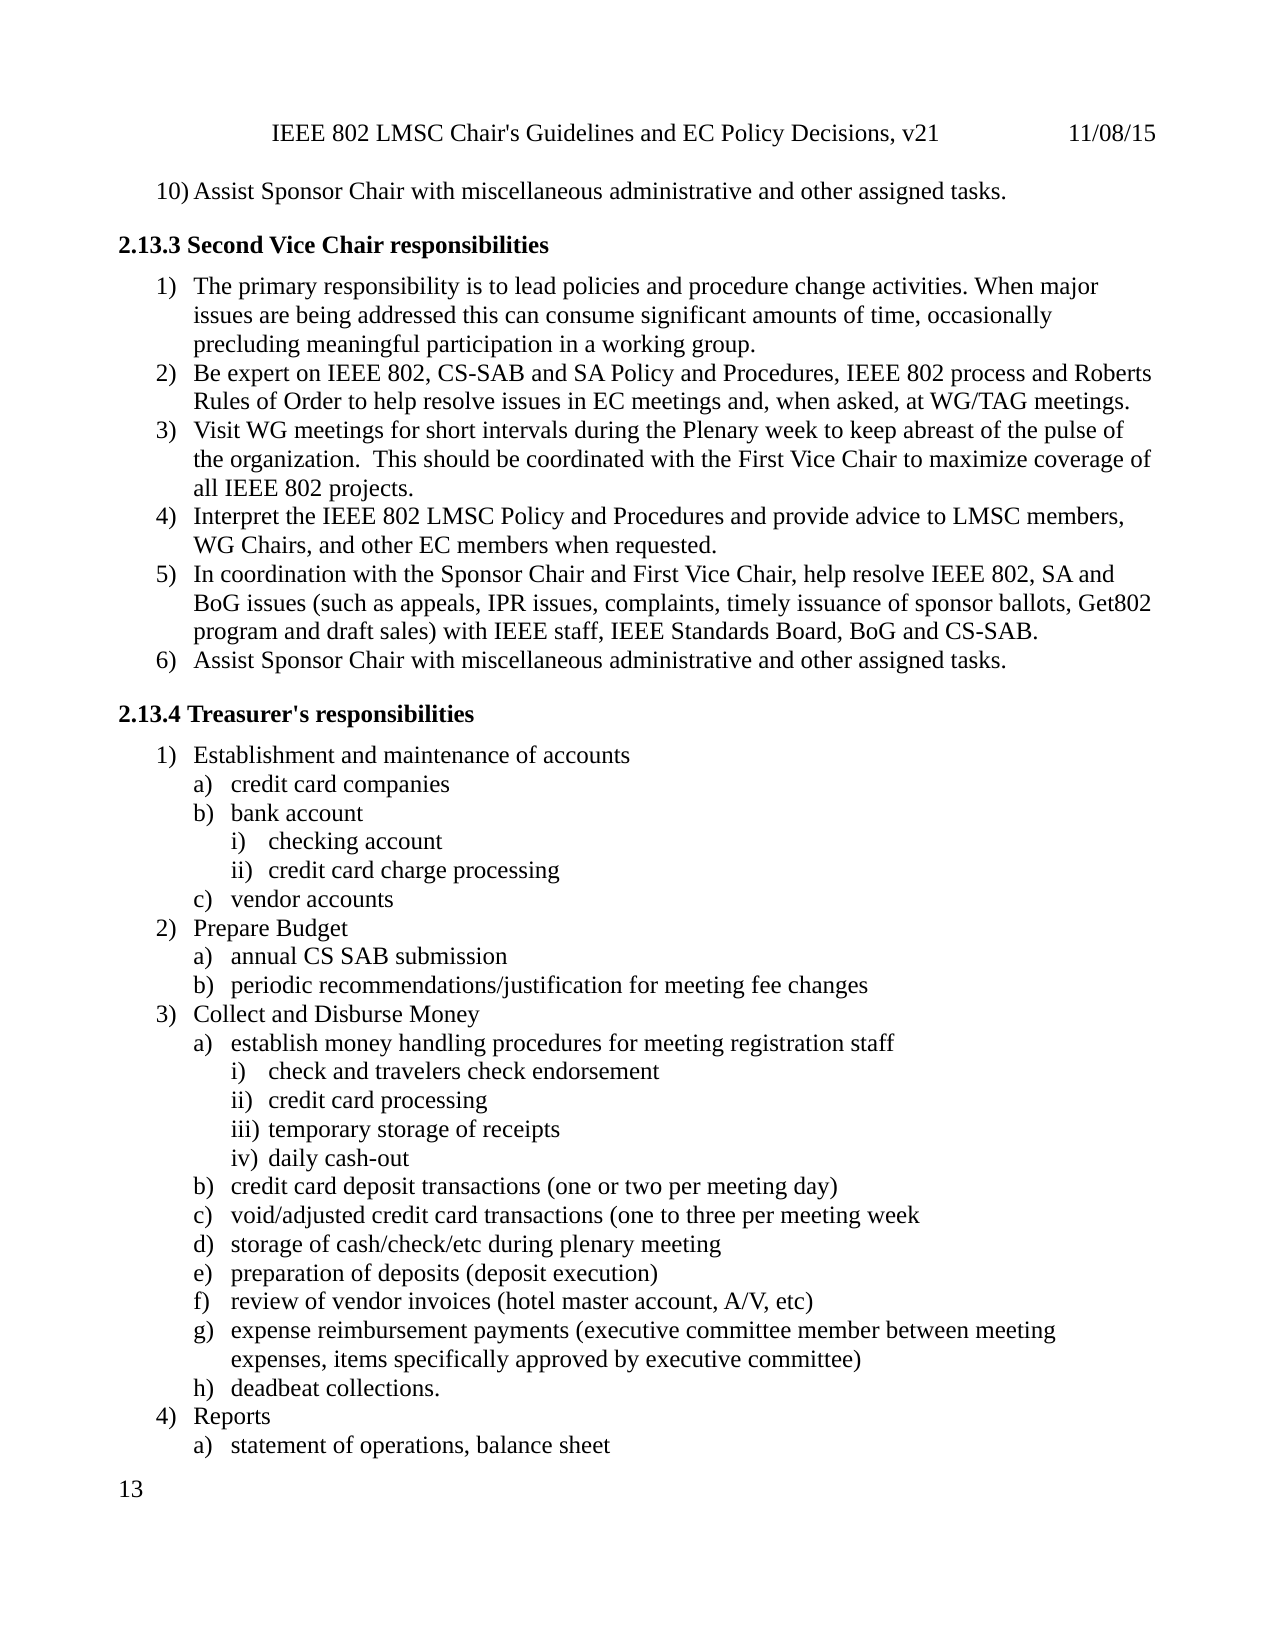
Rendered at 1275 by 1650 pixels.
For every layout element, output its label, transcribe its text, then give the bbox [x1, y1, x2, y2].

list bank account [193, 798, 1157, 826]
list void/adjusted credit card transactions (one to three per meeting week [193, 1200, 1157, 1229]
list Reports [156, 1401, 1157, 1430]
list storage of cash/check/etc during plenary meeting [193, 1229, 1157, 1258]
list credit card charge processing [231, 855, 1157, 884]
list review of vendor invoices (hotel master account, A/V, etc) [193, 1286, 1157, 1315]
list Prepare Budget [156, 913, 1157, 941]
list annual CS SAB submission [193, 941, 1157, 970]
list Collect and Disburse Money [156, 999, 1157, 1028]
subtitle Treasurer's responsibilities [118, 699, 1157, 728]
list temporary storage of receipts [231, 1114, 1157, 1143]
list check and travelers check endorsement [231, 1056, 1157, 1085]
list periodic recommendations/justification for meeting fee changes [193, 970, 1157, 999]
list Be expert on IEEE 802, CS-SAB and SA Policy and Procedures, IEEE 802 process and Roberts Rules of Order to help resolve issues in EC meetings and, when asked, at WG/TAG meetings. [156, 358, 1157, 415]
list Visit WG meetings for short intervals during the Plenary week to keep abreast of the pulse of the organization. This should be coordinated with the First Vice Chair to maximize coverage of all IEEE 802 projects. [156, 415, 1157, 501]
subtitle Second Vice Chair responsibilities [118, 230, 1157, 259]
list expense reimbursement payments (executive committee member between meeting expenses, items specifically approved by executive committee) [193, 1315, 1157, 1373]
list The primary responsibility is to lead policies and procedure change activities. When major issues are being addressed this can consume significant amounts of time, occasionally precluding meaningful participation in a working group. [156, 271, 1157, 358]
list preparation of deposits (deposit execution) [193, 1258, 1157, 1286]
list daily cash-out [231, 1143, 1157, 1171]
list Assist Sponsor Chair with miscellaneous administrative and other assigned tasks. [156, 645, 1157, 674]
list vendor accounts [193, 884, 1157, 913]
list Assist Sponsor Chair with miscellaneous administrative and other assigned tasks. [156, 176, 1157, 205]
list credit card processing [231, 1085, 1157, 1114]
list deadbeat collections. [193, 1373, 1157, 1401]
list establish money handling procedures for meeting registration staff [193, 1028, 1157, 1056]
list statement of operations, balance sheet [193, 1430, 1157, 1459]
list credit card deposit transactions (one or two per meeting day) [193, 1171, 1157, 1200]
list Interpret the IEEE 802 LMSC Policy and Procedures and provide advice to LMSC members, WG Chairs, and other EC members when requested. [156, 501, 1157, 559]
list checking account [231, 826, 1157, 855]
list In coordination with the Sponsor Chair and First Vice Chair, help resolve IEEE 802, SA and BoG issues (such as appeals, IPR issues, complaints, timely issuance of sponsor ballots, Get802 program and draft sales) with IEEE staff, IEEE Standards Board, BoG and CS-SAB. [156, 559, 1157, 645]
list credit card companies [193, 769, 1157, 798]
list Establishment and maintenance of accounts [156, 740, 1157, 769]
